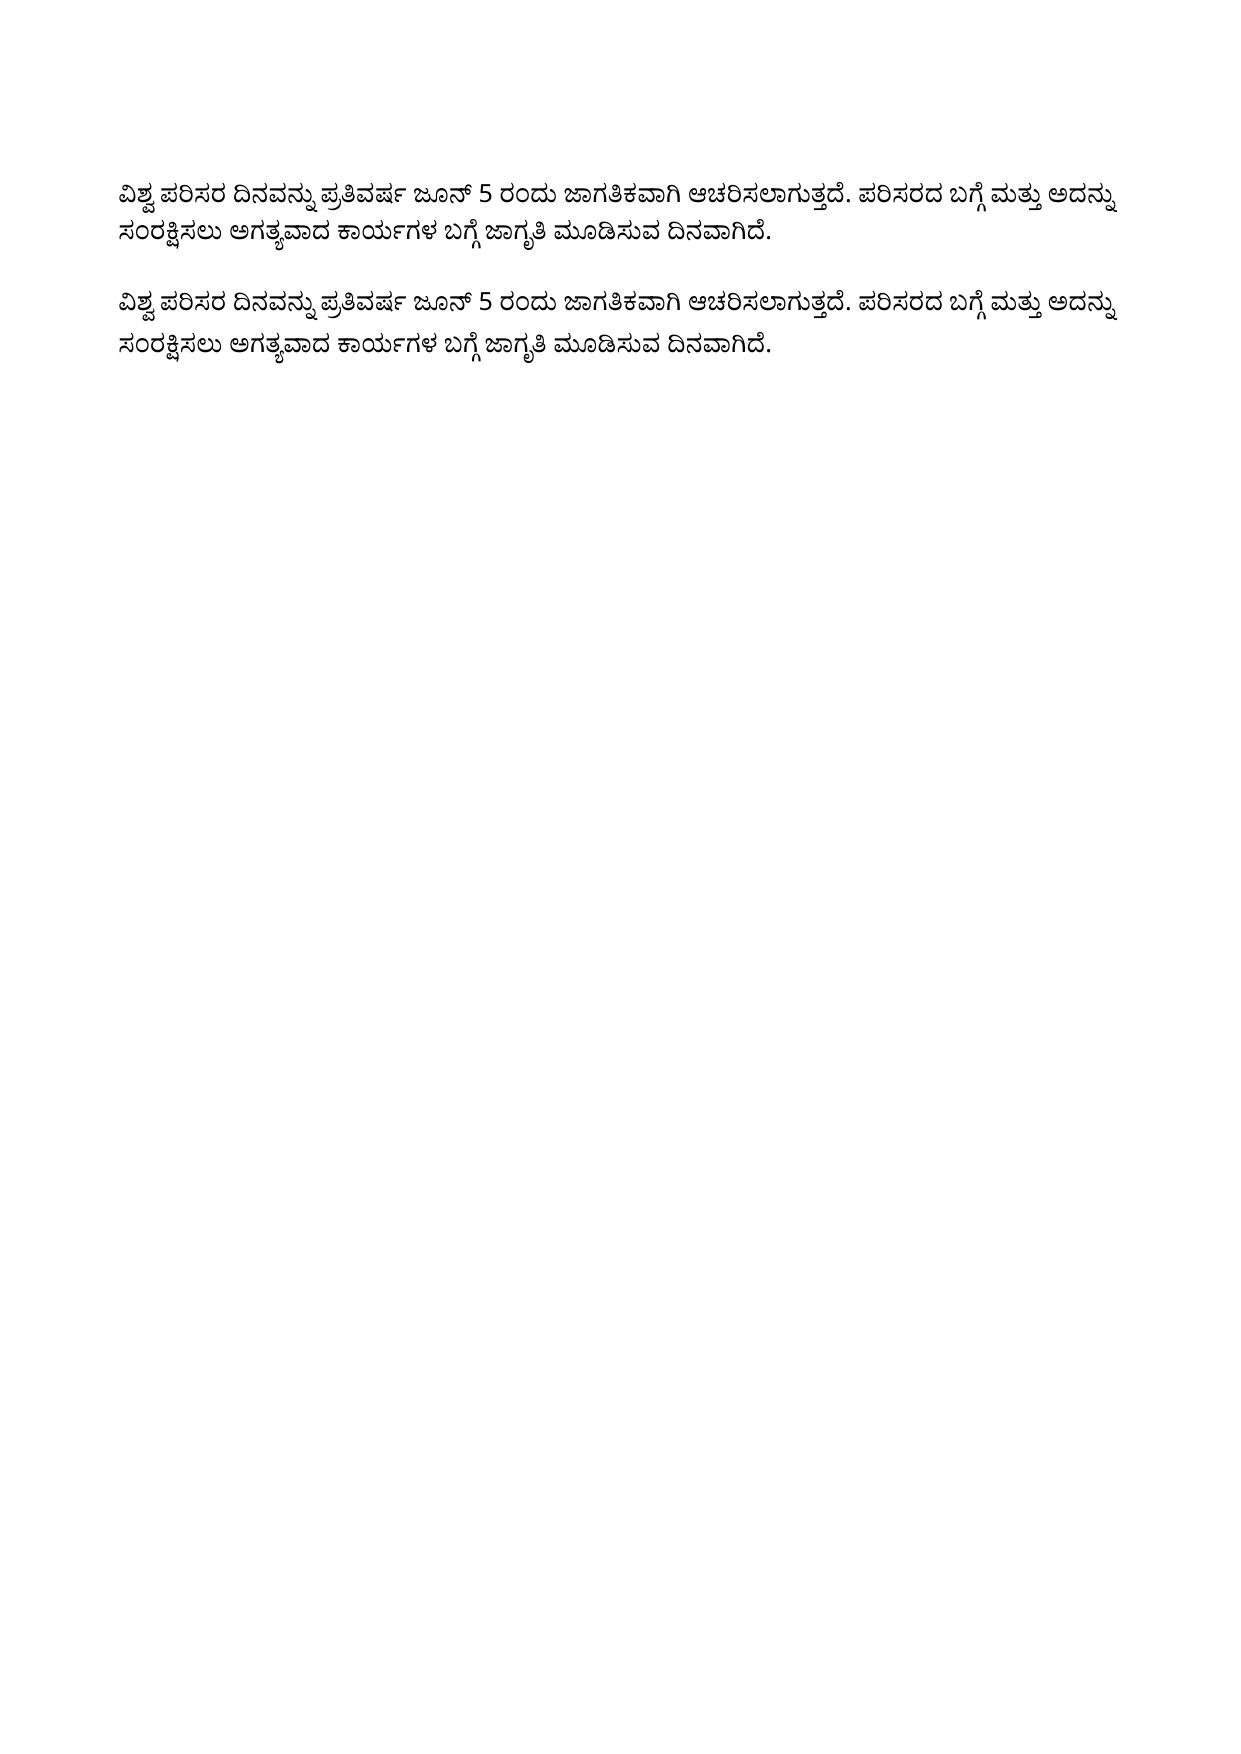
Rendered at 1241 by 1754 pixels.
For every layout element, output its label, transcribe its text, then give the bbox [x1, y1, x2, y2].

text ವಿಶ್ವ ಪರಿಸರ ದಿನವನ್ನು ಪ್ರತಿವರ್ಷ ಜೂನ್ 5 ರಂದು ಜಾಗತಿಕವಾಗಿ ಆಚರಿಸಲಾಗುತ್ತದೆ. ಪರಿಸರದ ಬಗ್ಗೆ ಮತ್ತು ಅದನ್ನು ಸಂರಕ್ಷಿಸಲು ಅಗತ್ಯವಾದ ಕಾರ್ಯಗಳ ಬಗ್ಗೆ ಜಾಗೃತಿ ಮೂಡಿಸುವ ದಿನವಾಗಿದೆ. [118, 284, 1122, 363]
text ವಿಶ್ವ ಪರಿಸರ ದಿನವನ್ನು ಪ್ರತಿವರ್ಷ ಜೂನ್ 5 ರಂದು ಜಾಗತಿಕವಾಗಿ ಆಚರಿಸಲಾಗುತ್ತದೆ. ಪರಿಸರದ ಬಗ್ಗೆ ಮತ್ತು ಅದನ್ನು ಸಂರಕ್ಷಿಸಲು ಅಗತ್ಯವಾದ ಕಾರ್ಯಗಳ ಬಗ್ಗೆ ಜಾಗೃತಿ ಮೂಡಿಸುವ ದಿನವಾಗಿದೆ. [118, 176, 1122, 249]
